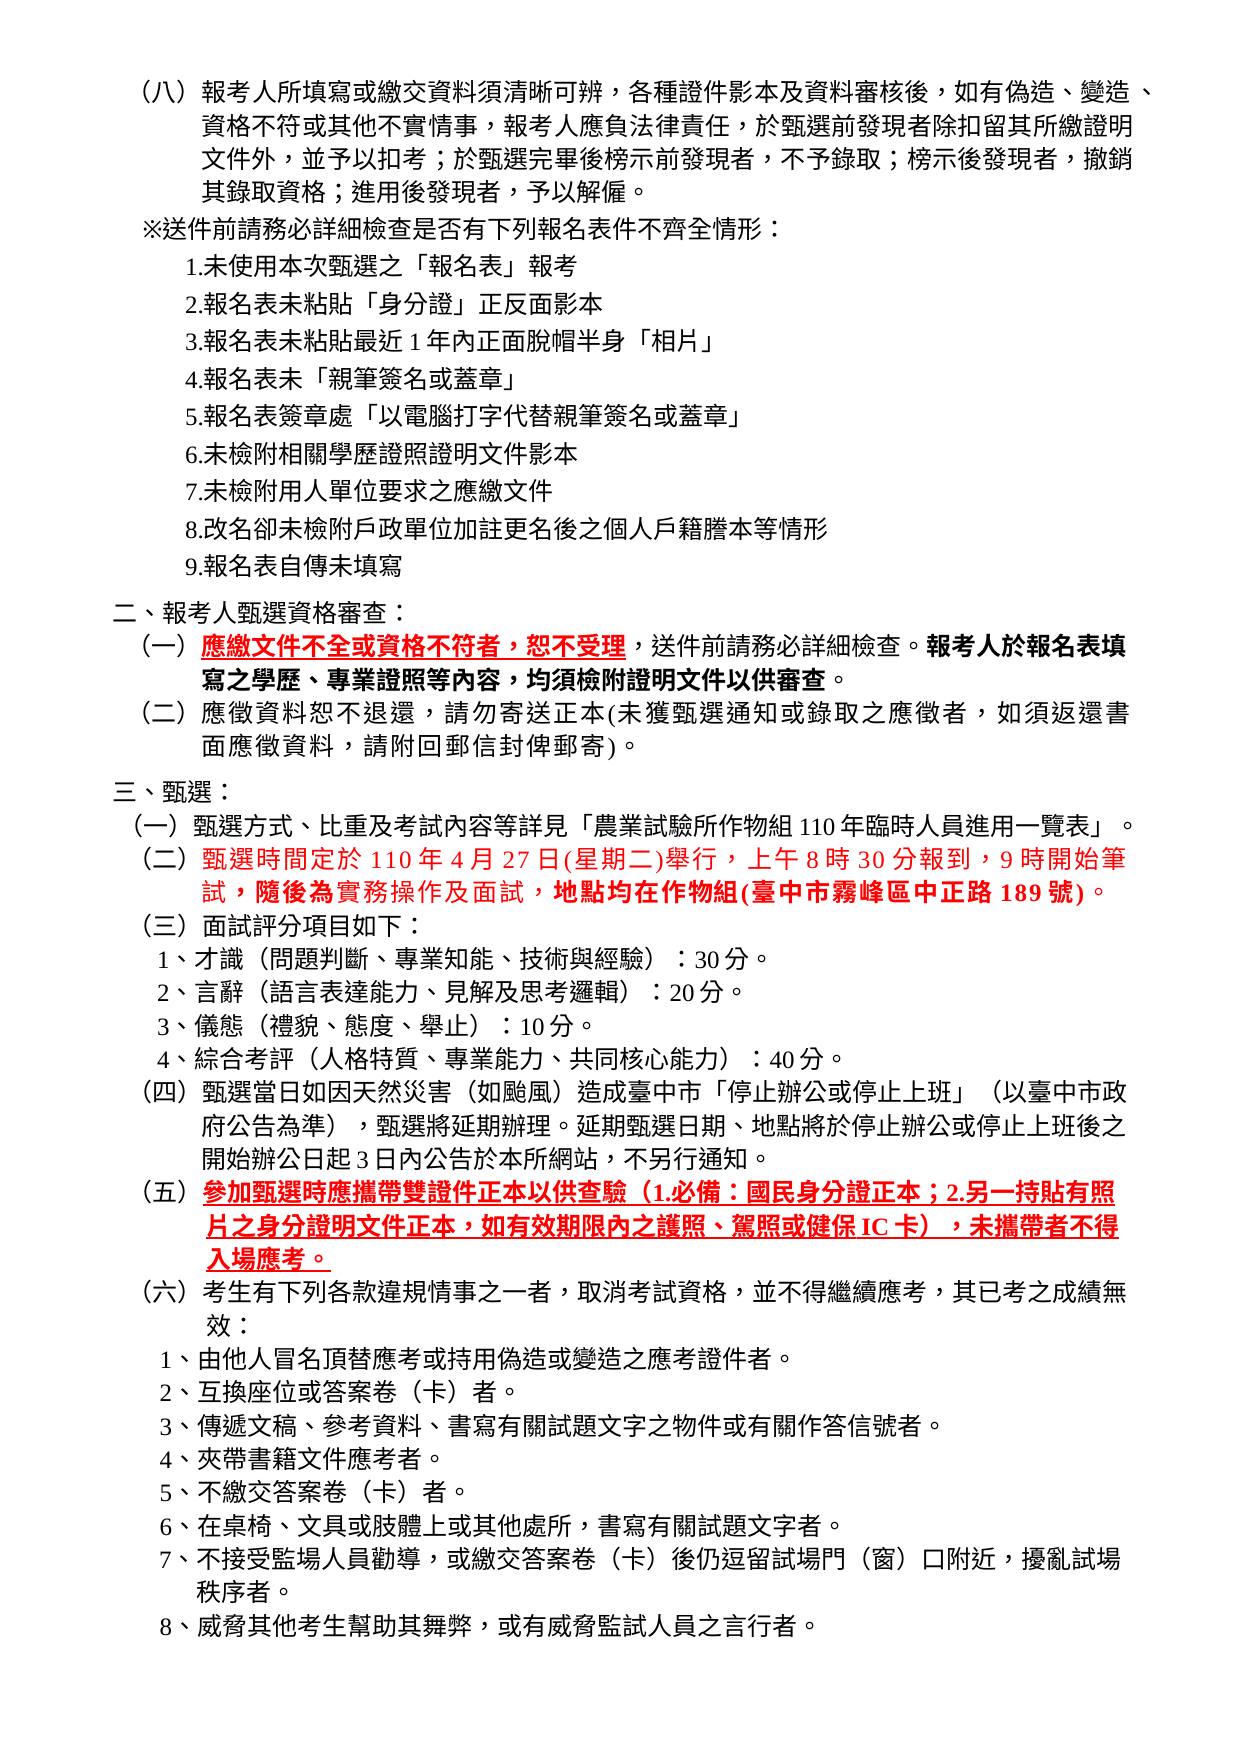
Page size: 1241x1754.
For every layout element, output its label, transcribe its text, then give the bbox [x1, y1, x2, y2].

text 3.報名表未粘貼最近1年內正面脫帽半身「相片」 [142, 321, 1134, 358]
text 9.報名表自傳未填寫 [142, 546, 1134, 583]
text （八）報考人所填寫或繳交資料須清晰可辨，各種證件影本及資料審核後，如有偽造、變造、資格不符或其他不實情事，報考人應負法律責任，於甄選前發現者除扣留其所繳證明文件外，並予以扣考；於甄選完畢後榜示前發現者，不予錄取；榜示後發現者，撤銷其錄取資格；進用後發現者，予以解僱。 [126, 75, 1134, 208]
text （四）甄選當日如因天然災害（如颱風）造成臺中市「停止辦公或停止上班」（以臺中市政府公告為準），甄選將延期辦理。延期甄選日期、地點將於停止辦公或停止上班後之開始辦公日起3日內公告於本所網站，不另行通知。 [127, 1075, 1134, 1175]
text 6.未檢附相關學歷證照證明文件影本 [142, 433, 1134, 471]
text 3、儀態（禮貌、態度、舉止）：10分。 [157, 1008, 1134, 1042]
text 1、才識（問題判斷、專業知能、技術與經驗）：30分。 [157, 942, 1134, 975]
text 二、報考人甄選資格審查： [113, 596, 1134, 629]
text 三、甄選： [112, 775, 1134, 808]
text 4、夾帶書籍文件應考者。 [159, 1442, 1134, 1475]
text 5.報名表簽章處「以電腦打字代替親筆簽名或蓋章」 [142, 396, 1134, 433]
text 2.報名表未粘貼「身分證」正反面影本 [142, 283, 1134, 321]
text 5、不繳交答案卷（卡）者。 [159, 1475, 1134, 1508]
text 6、在桌椅、文具或肢體上或其他處所，書寫有關試題文字者。 [159, 1508, 1134, 1542]
text ※送件前請務必詳細檢查是否有下列報名表件不齊全情形： [142, 208, 1134, 246]
text 4、綜合考評（人格特質、專業能力、共同核心能力）：40分。 [157, 1042, 1134, 1075]
text 3、傳遞文稿、參考資料、書寫有關試題文字之物件或有關作答信號者。 [159, 1408, 1134, 1442]
text （一）應繳文件不全或資格不符者，恕不受理，送件前請務必詳細檢查。報考人於報名表填寫之學歷、專業證照等內容，均須檢附證明文件以供審查。 [126, 629, 1134, 696]
text （五）參加甄選時應攜帶雙證件正本以供查驗（1.必備：國民身分證正本；2.另一持貼有照片之身分證明文件正本，如有效期限內之護照、駕照或健保IC卡），未攜帶者不得入場應考。 [127, 1175, 1134, 1275]
text 2、互換座位或答案卷（卡）者。 [159, 1375, 1134, 1408]
text 7.未檢附用人單位要求之應繳文件 [142, 471, 1134, 508]
text 4.報名表未「親筆簽名或蓋章」 [142, 358, 1134, 396]
text （二）甄選時間定於110年4月27日(星期二)舉行，上午8時30分報到，9時開始筆試，隨後為實務操作及面試，地點均在作物組(臺中市霧峰區中正路189號)。 [127, 842, 1134, 908]
text 1.未使用本次甄選之「報名表」報考 [142, 246, 1134, 283]
text （六）考生有下列各款違規情事之一者，取消考試資格，並不得繼續應考，其已考之成績無效： [127, 1275, 1134, 1342]
text （三）面試評分項目如下： [127, 908, 1134, 942]
text 2、言辭（語言表達能力、見解及思考邏輯）：20分。 [157, 975, 1134, 1008]
text 8.改名卻未檢附戶政單位加註更名後之個人戶籍謄本等情形 [142, 508, 1134, 546]
text 7、不接受監場人員勸導，或繳交答案卷（卡）後仍逗留試場門（窗）口附近，擾亂試場秩序者。 [159, 1542, 1134, 1608]
text 8、威脅其他考生幫助其舞弊，或有威脅監試人員之言行者。 [159, 1608, 1134, 1642]
text 1、由他人冒名頂替應考或持用偽造或變造之應考證件者。 [159, 1342, 1134, 1375]
text （二）應徵資料恕不退還，請勿寄送正本(未獲甄選通知或錄取之應徵者，如須返還書面應徵資料，請附回郵信封俾郵寄)。 [126, 696, 1134, 762]
text （一）甄選方式、比重及考試內容等詳見「農業試驗所作物組110年臨時人員進用一覽表」。 [112, 808, 1134, 842]
